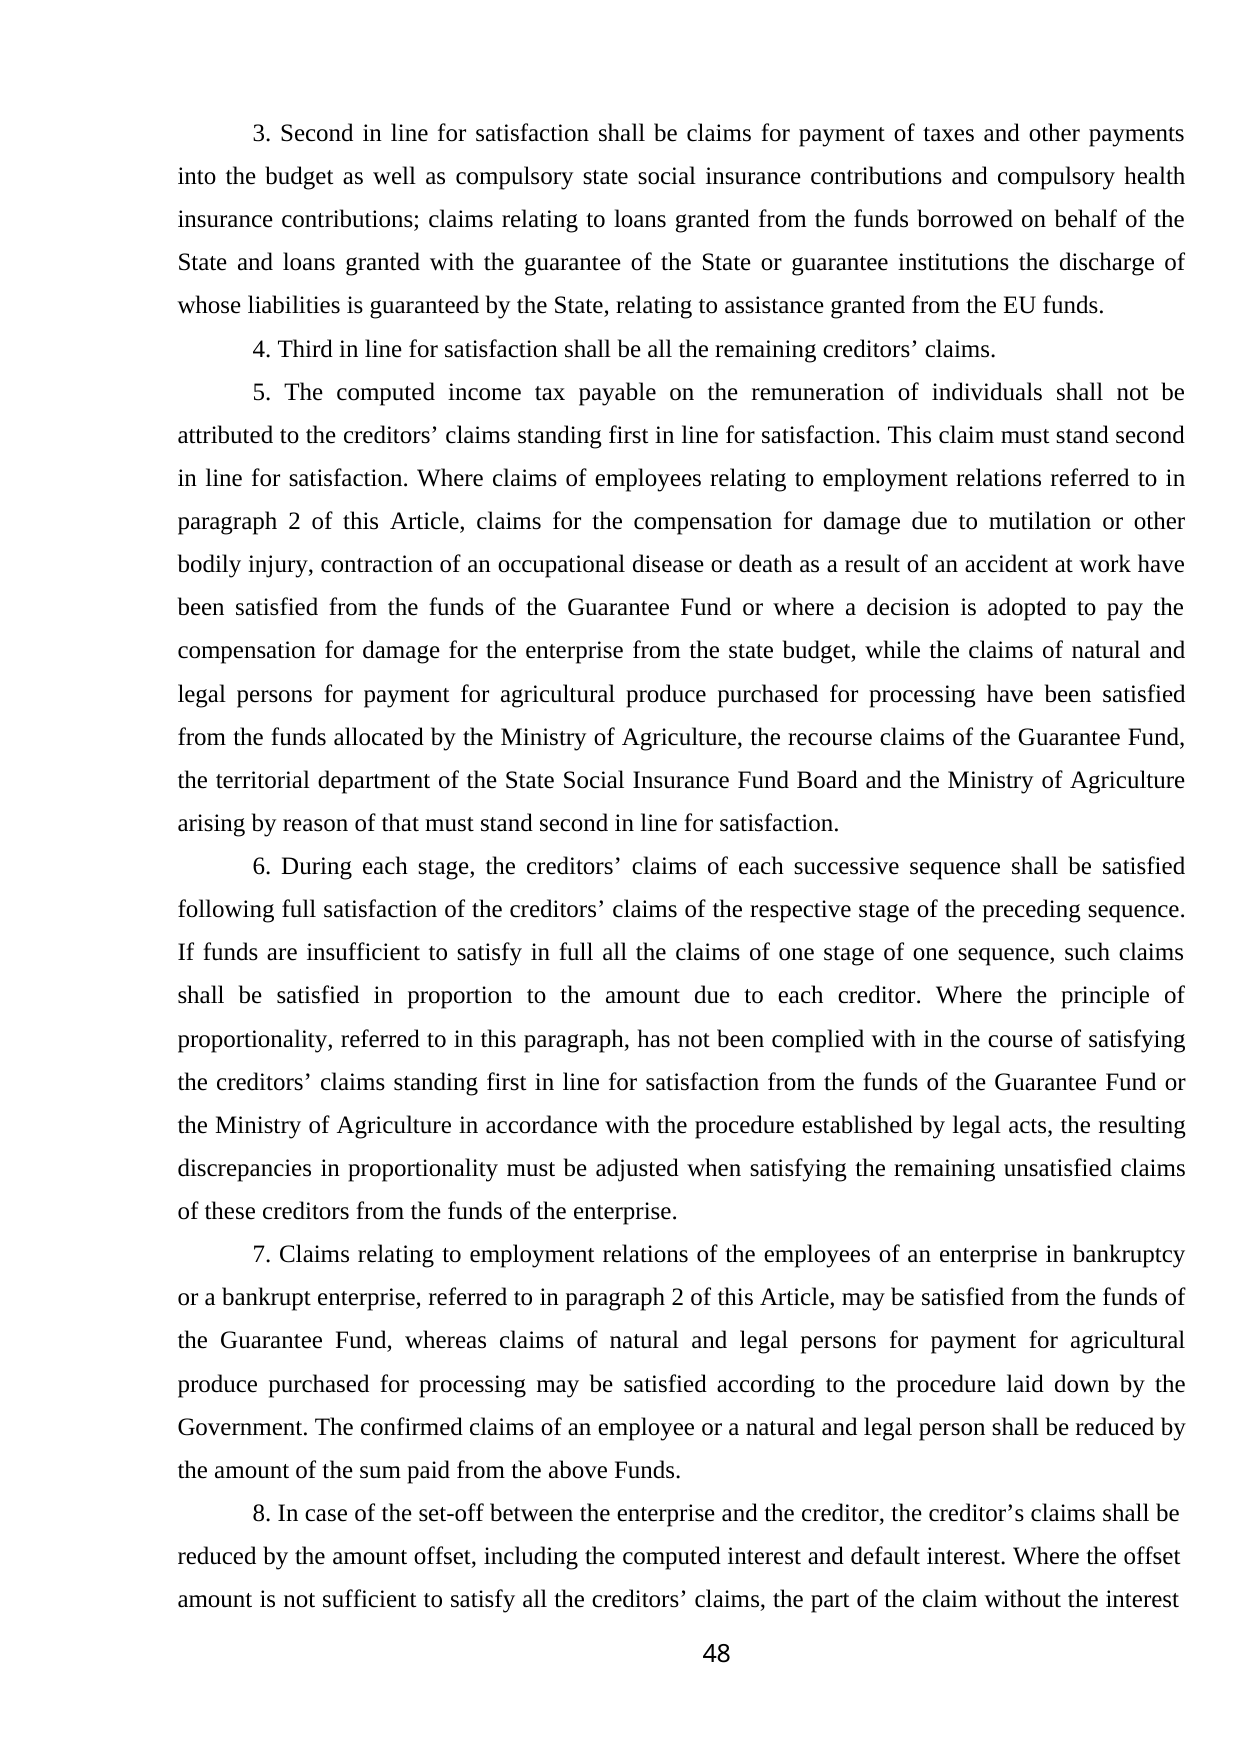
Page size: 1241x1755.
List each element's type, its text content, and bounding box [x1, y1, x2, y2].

text 8. In case of the set-off between the enterprise and the creditor, the creditor’s claims shall be reduced by the amount offset, including the computed interest and default interest. Where the offset amount is not sufficient to satisfy all the creditors’ claims, the part of the claim without the interest [177, 1498, 1181, 1613]
text 4. Third in line for satisfaction shall be all the remaining creditors’ claims. [177, 334, 1186, 362]
text 5. The computed income tax payable on the remuneration of individuals shall not be attributed to the creditors’ claims standing first in line for satisfaction. This claim must stand second in line for satisfaction. Where claims of employees relating to employment relations referred to in paragraph 2 of this Article, claims for the compensation for damage due to mutilation or other bodily injury, contraction of an occupational disease or death as a result of an accident at work have been satisfied from the funds of the Guarantee Fund or where a decision is adopted to pay the compensation for damage for the enterprise from the state budget, while the claims of natural and legal persons for payment for agricultural produce purchased for processing have been satisfied from the funds allocated by the Ministry of Agriculture, the recourse claims of the Guarantee Fund, the territorial department of the State Social Insurance Fund Board and the Ministry of Agriculture arising by reason of that must stand second in line for satisfaction. [177, 377, 1186, 837]
text 6. During each stage, the creditors’ claims of each successive sequence shall be satisfied following full satisfaction of the creditors’ claims of the respective stage of the preceding sequence. If funds are insufficient to satisfy in full all the claims of one stage of one sequence, such claims shall be satisfied in proportion to the amount due to each creditor. Where the principle of proportionality, referred to in this paragraph, has not been complied with in the course of satisfying the creditors’ claims standing first in line for satisfaction from the funds of the Guarantee Fund or the Ministry of Agriculture in accordance with the procedure established by legal acts, the resulting discrepancies in proportionality must be adjusted when satisfying the remaining unsatisfied claims of these creditors from the funds of the enterprise. [177, 851, 1186, 1225]
text 7. Claims relating to employment relations of the employees of an enterprise in bankruptcy or a bankrupt enterprise, referred to in paragraph 2 of this Article, may be satisfied from the funds of the Guarantee Fund, whereas claims of natural and legal persons for payment for agricultural produce purchased for processing may be satisfied according to the procedure laid down by the Government. The confirmed claims of an employee or a natural and legal person shall be reduced by the amount of the sum paid from the above Funds. [177, 1239, 1186, 1484]
text 3. Second in line for satisfaction shall be claims for payment of taxes and other payments into the budget as well as compulsory state social insurance contributions and compulsory health insurance contributions; claims relating to loans granted from the funds borrowed on behalf of the State and loans granted with the guarantee of the State or guarantee institutions the discharge of whose liabilities is guaranteed by the State, relating to assistance granted from the EU funds. [177, 118, 1186, 319]
